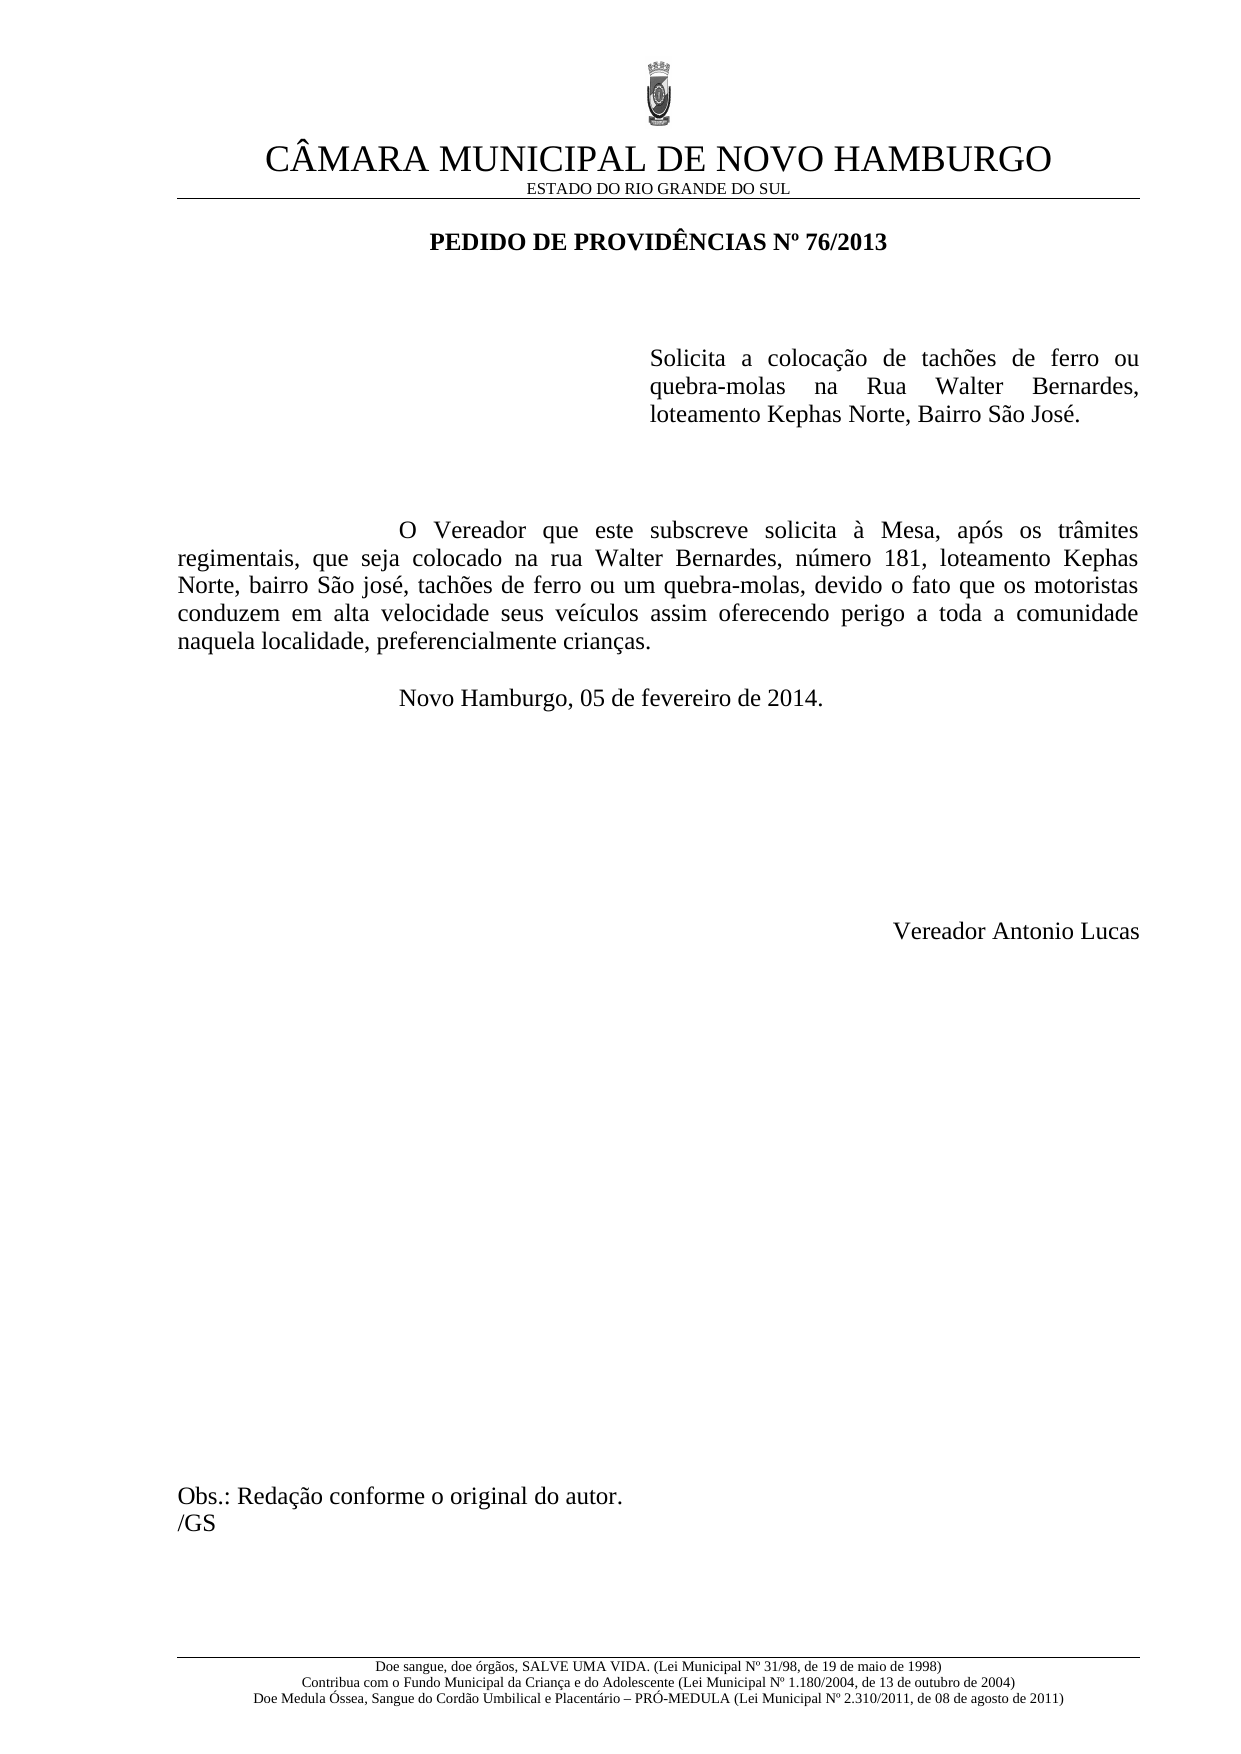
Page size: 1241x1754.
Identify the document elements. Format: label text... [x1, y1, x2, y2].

text Obs.: Redação conforme o original do autor. [177, 1482, 1140, 1509]
text /GS [177, 1509, 1140, 1537]
text PEDIDO DE PROVIDÊNCIAS Nº 76/2013 [177, 228, 1140, 256]
text Vereador Antonio Lucas [177, 917, 1140, 944]
text Solicita a colocação de tachões de ferro ou quebra-molas na Rua Walter Bernardes, loteamento Kephas Norte, Bairro São José. [649, 344, 1140, 428]
text Novo Hamburgo, 05 de fevereiro de 2014. [177, 684, 1140, 712]
text O Vereador que este subscreve solicita à Mesa, após os trâmites regimentais, que seja colocado na rua Walter Bernardes, número 181, loteamento Kephas Norte, bairro São josé, tachões de ferro ou um quebra-molas, devido o fato que os motoristas conduzem em alta velocidade seus veículos assim oferecendo perigo a toda a comunidade naquela localidade, preferencialmente crianças. [177, 516, 1140, 655]
